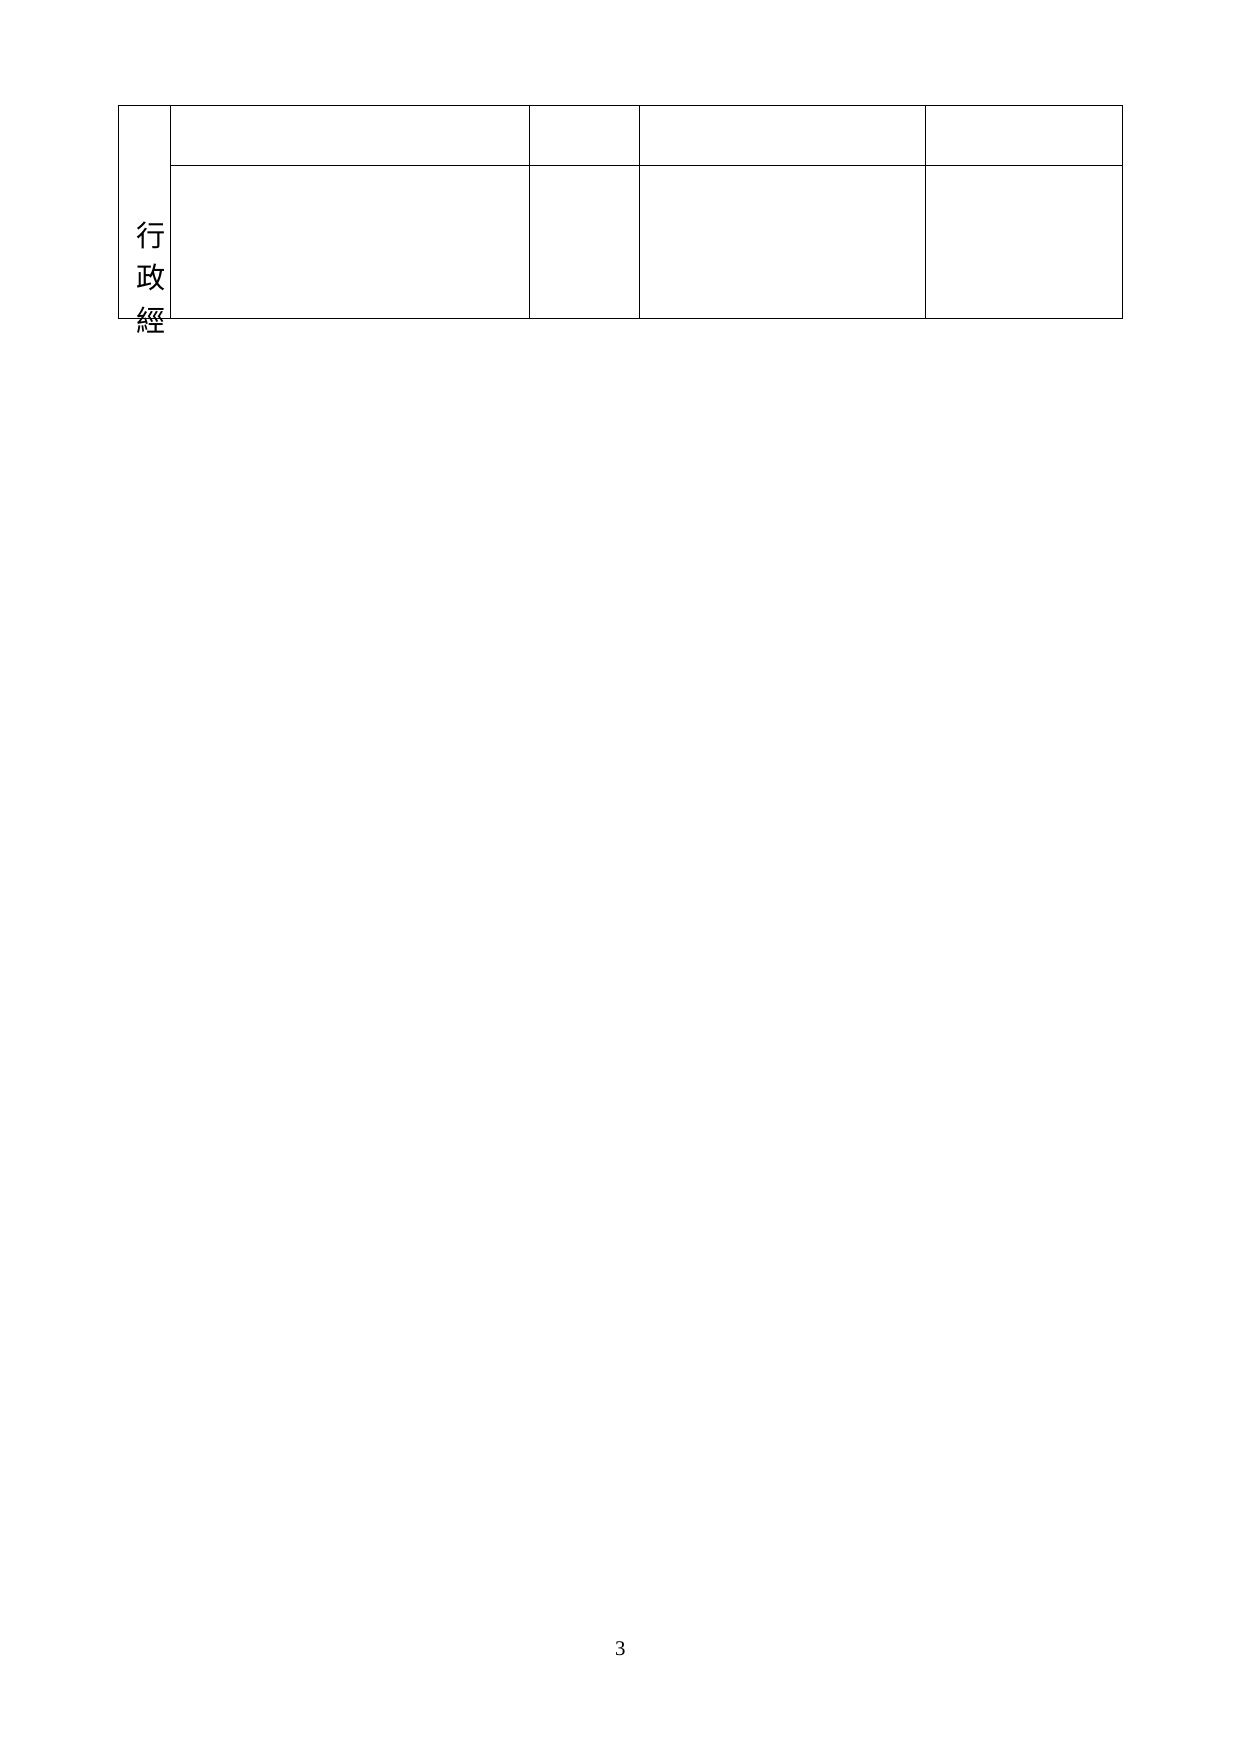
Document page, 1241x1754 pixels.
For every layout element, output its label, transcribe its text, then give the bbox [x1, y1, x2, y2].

table_cell [926, 166, 1122, 318]
table_cell [171, 106, 529, 164]
table_cell [171, 166, 529, 318]
table_cell 經歷（含教育行政經歷） [119, 106, 170, 318]
table_cell [640, 106, 925, 164]
table_cell [640, 166, 925, 318]
table_cell [530, 106, 639, 164]
table_cell [530, 166, 639, 318]
table_cell [926, 106, 1122, 164]
